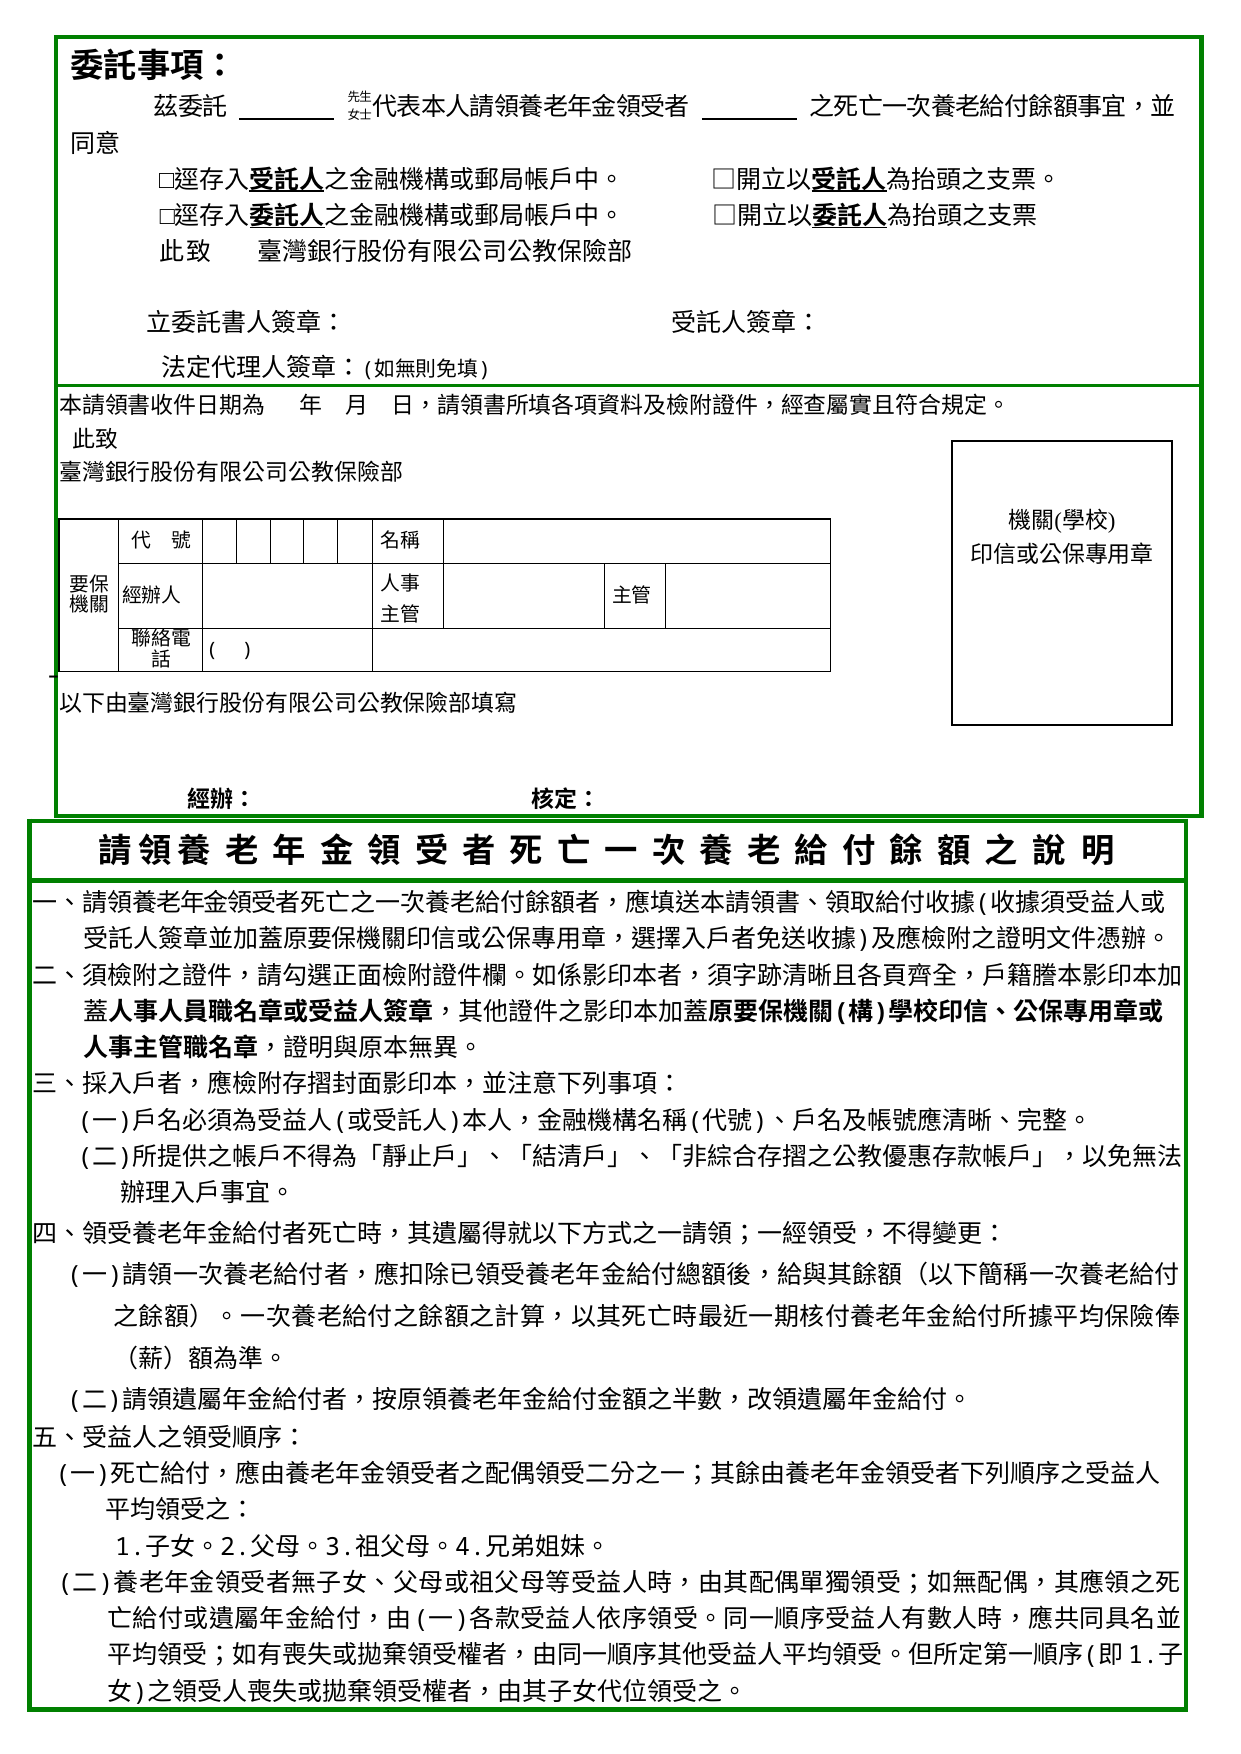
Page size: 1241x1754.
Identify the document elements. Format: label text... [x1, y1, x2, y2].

table_header 請領養 老 年 金 領 受 者 死 亡 一 次 養 老 給 付 餘 額 之 說 明 [32, 823, 1184, 878]
table_cell ( ) [203, 629, 372, 671]
table_cell [373, 629, 830, 671]
table_cell 聯絡電話 [119, 629, 202, 671]
table_cell [203, 564, 372, 627]
table_header [304, 520, 337, 563]
table_cell 本請領書收件日期為 年 月 日，請領書所填各項資料及檢附證件，經查屬實且符合規定。 此致 臺灣銀行股份有限公司公教保險部 ﹣ 以下由臺灣銀行股份有限公司公教保險部填寫 經辦： 核定： [58, 387, 1199, 814]
table_cell 經辦人 [119, 564, 202, 627]
table_cell [444, 564, 604, 627]
table_header [237, 520, 270, 563]
table_cell 一、請領養老年金領受者死亡之一次養老給付餘額者，應填送本請領書、領取給付收據(收據須受益人或受託人簽章並加蓋原要保機關印信或公保專用章，選擇入戶者免送收據)及應檢附之證明文件憑辦。 二、須檢附之證件，請勾選正面檢附證件欄。如係影印本者，須字跡清晰且各頁齊全，戶籍謄本影印本加蓋人事人員職名章或受益人簽章，其他證件之影印本加蓋原要保機關(構)學校印信、公保專用章或人事主管職名章，證明與原本無異。 三、採入戶者，應檢附存摺封面影印本，並注意下列事項： (一)戶名必須為受益人(或受託人)本人，金融機構名稱(代號)、戶名及帳號應清晰、完整。 (二)所提供之帳戶不得為「靜止戶」、「結清戶」、「非綜合存摺之公教優惠存款帳戶」，以免無法辦理入戶事宜。 四、領受養老年金給付者死亡時，其遺屬得就以下方式之一請領；一經領受，不得變更： (一)請領一次養老給付者，應扣除已領受養老年金給付總額後，給與其餘額（以下簡稱一次養老給付之餘額）。一次養老給付之餘額之計算，以其死亡時最近一期核付養老年金給付所據平均保險俸（薪）額為準。 (二)請領遺屬年金給付者，按原領養老年金給付金額之半數，改領遺屬年金給付。 五、受益人之領受順序： (一)死亡給付，應由養老年金領受者之配偶領受二分之一；其餘由養老年金領受者下列順序之受益人平均領受之： 1.子女。2.父母。3.祖父母。4.兄弟姐妹。 (二)養老年金領受者無子女、父母或祖父母等受益人時，由其配偶單獨領受；如無配偶，其應領之死亡給付或遺屬年金給付，由(一)各款受益人依序領受。同一順序受益人有數人時，應共同具名並平均領受；如有喪失或拋棄領受權者，由同一順序其他受益人平均領受。但所定第一順序(即1.子女)之領受人喪失或拋棄領受權者，由其子女代位領受之。 [32, 883, 1184, 1707]
table_header 代號 [119, 520, 202, 563]
table_header [338, 520, 372, 563]
table_cell 委託事項： 茲委託 先生女士代表本人請領養老年金領受者 之死亡一次養老給付餘額事宜，並同意 □逕存入受託人之金融機構或郵局帳戶中。 □開立以受託人為抬頭之支票。 □逕存入委託人之金融機構或郵局帳戶中。 □開立以委託人為抬頭之支票 此致 臺灣銀行股份有限公司公教保險部 立委託書人簽章： 受託人簽章： 法定代理人簽章：(如無則免填) [58, 39, 1199, 384]
table_header [271, 520, 303, 563]
table_cell 主管 [605, 564, 665, 627]
table_header [203, 520, 236, 563]
table_header 名稱 [373, 520, 443, 563]
table_cell 人事 主管 [373, 564, 443, 627]
table_header 要保 機關 [60, 520, 118, 671]
table_header [444, 520, 830, 563]
table_cell [666, 564, 830, 627]
